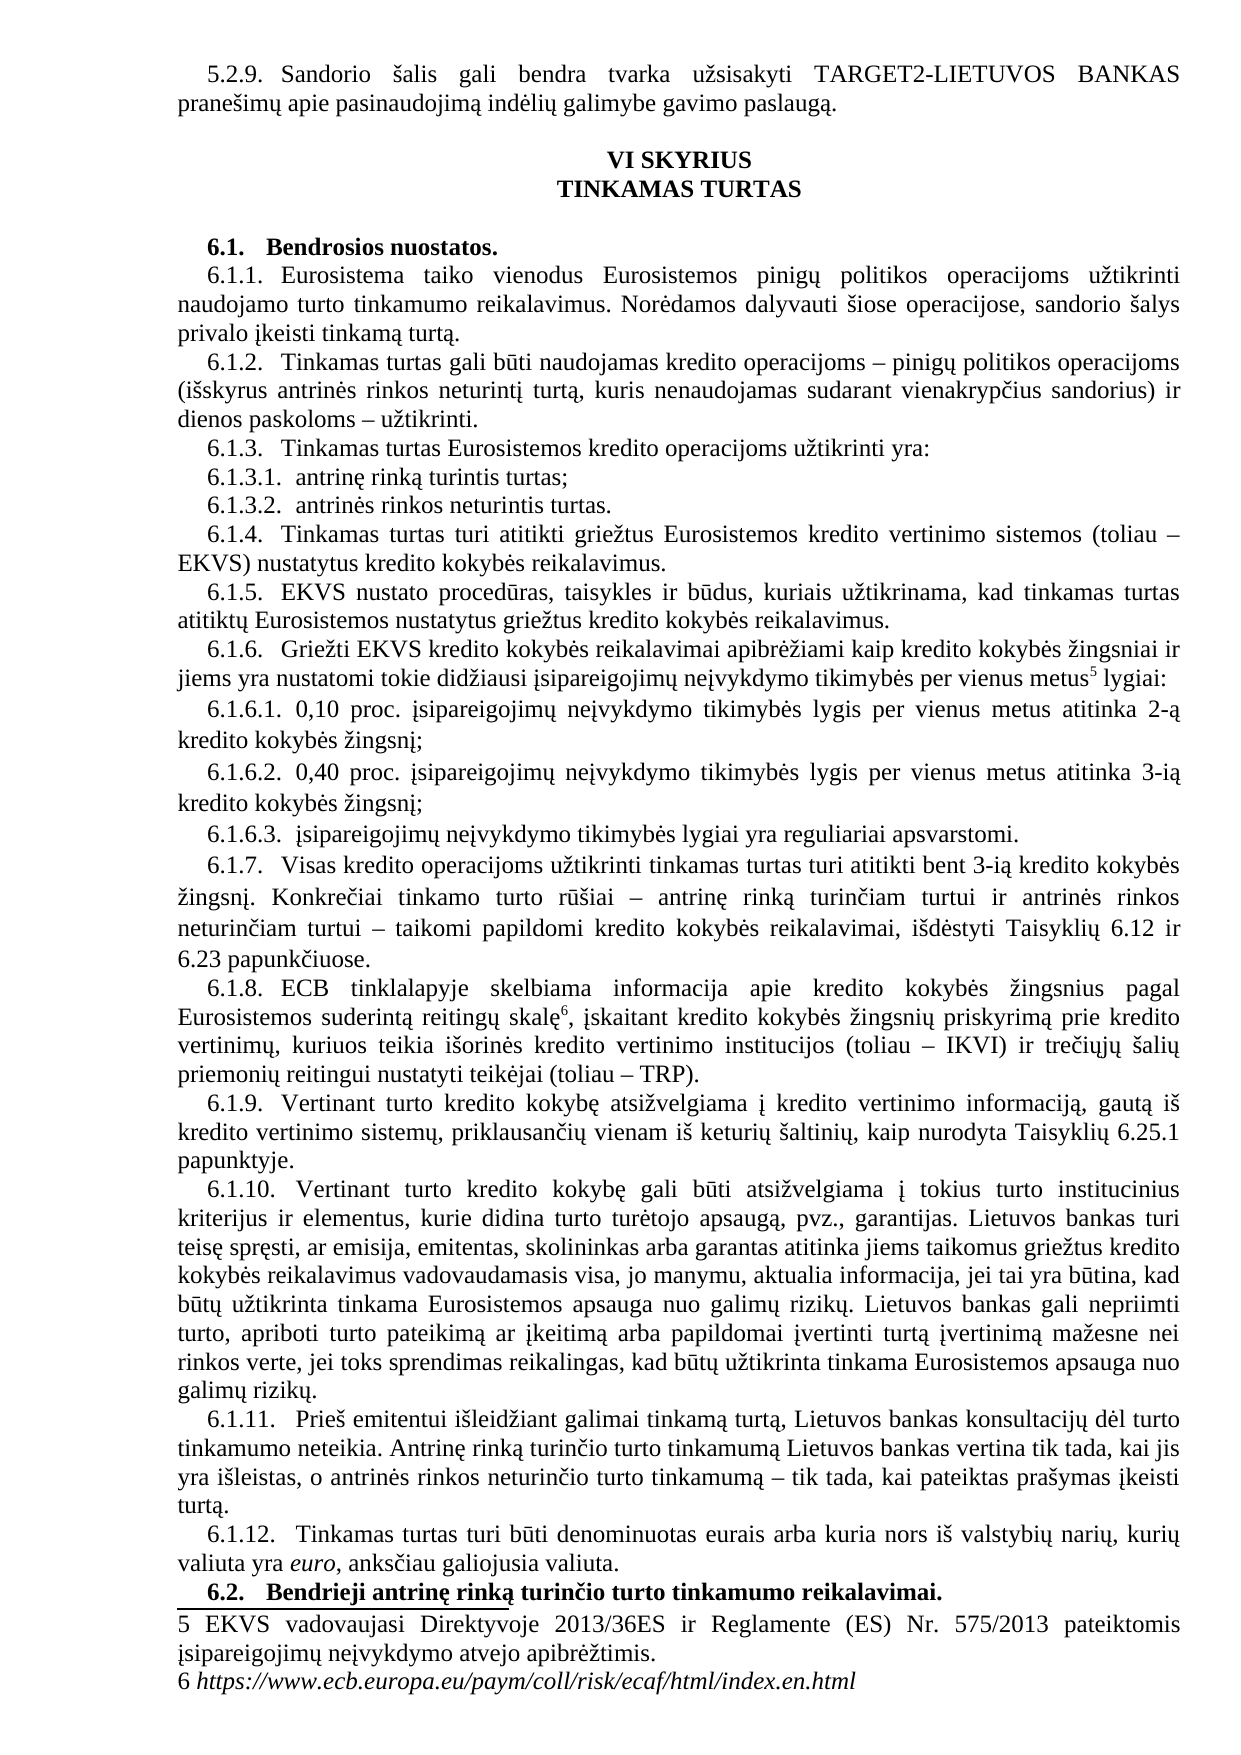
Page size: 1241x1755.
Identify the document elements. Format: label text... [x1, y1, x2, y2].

text 6.1.8. ECB tinklalapyje skelbiama informacija apie kredito kokybės žingsnius pagal Eurosistemos suderintą reitingų skalę, įskaitant kredito kokybės žingsnių priskyrimą prie kredito vertinimų, kuriuos teikia išorinės kredito vertinimo institucijos (toliau – IKVI) ir trečiųjų šalių priemonių reitingui nustatyti teikėjai (toliau – TRP). [177, 973, 1181, 1088]
text 6.1.9. Vertinant turto kredito kokybę atsižvelgiama į kredito vertinimo informaciją, gautą iš kredito vertinimo sistemų, priklausančių vienam iš keturių šaltinių, kaip nurodyta Taisyklių 6.25.1 papunktyje. [177, 1088, 1181, 1174]
text 6.1.6.2. 0,40 proc. įsipareigojimų neįvykdymo tikimybės lygis per vienus metus atitinka 3-ią kredito kokybės žingsnį; [177, 754, 1181, 817]
text 6.1.3.2. antrinės rinkos neturintis turtas. [177, 490, 1181, 519]
text 6.1.5. EKVS nustato procedūras, taisykles ir būdus, kuriais užtikrinama, kad tinkamas turtas atitiktų Eurosistemos nustatytus griežtus kredito kokybės reikalavimus. [177, 577, 1181, 634]
text 6.1.6. Griežti EKVS kredito kokybės reikalavimai apibrėžiami kaip kredito kokybės žingsniai ir jiems yra nustatomi tokie didžiausi įsipareigojimų neįvykdymo tikimybės per vienus metus lygiai: [177, 634, 1181, 692]
text 6.1.10. Vertinant turto kredito kokybę gali būti atsižvelgiama į tokius turto institucinius kriterijus ir elementus, kurie didina turto turėtojo apsaugą, pvz., garantijas. Lietuvos bankas turi teisę spręsti, ar emisija, emitentas, skolininkas arba garantas atitinka jiems taikomus griežtus kredito kokybės reikalavimus vadovaudamasis visa, jo manymu, aktualia informacija, jei tai yra būtina, kad būtų užtikrinta tinkama Eurosistemos apsauga nuo galimų rizikų. Lietuvos bankas gali nepriimti turto, apriboti turto pateikimą ar įkeitimą arba papildomai įvertinti turtą įvertinimą mažesne nei rinkos verte, jei toks sprendimas reikalingas, kad būtų užtikrinta tinkama Eurosistemos apsauga nuo galimų rizikų. [177, 1174, 1181, 1404]
text 6.2. Bendrieji antrinę rinką turinčio turto tinkamumo reikalavimai. [177, 1577, 1181, 1605]
text 6.1.3. Tinkamas turtas Eurosistemos kredito operacijoms užtikrinti yra: [177, 433, 1181, 462]
text https://www.ecb.europa.eu/paym/coll/risk/ecaf/html/index.en.html [177, 1666, 1181, 1695]
text 6.1.11. Prieš emitentui išleidžiant galimai tinkamą turtą, Lietuvos bankas konsultacijų dėl turto tinkamumo neteikia. Antrinę rinką turinčio turto tinkamumą Lietuvos bankas vertina tik tada, kai jis yra išleistas, o antrinės rinkos neturinčio turto tinkamumą – tik tada, kai pateiktas prašymas įkeisti turtą. [177, 1404, 1181, 1519]
text TINKAMAS TURTAS [177, 174, 1181, 203]
text 6.1.4. Tinkamas turtas turi atitikti griežtus Eurosistemos kredito vertinimo sistemos (toliau – EKVS) nustatytus kredito kokybės reikalavimus. [177, 519, 1181, 577]
text 6.1.6.1. 0,10 proc. įsipareigojimų neįvykdymo tikimybės lygis per vienus metus atitinka 2-ą kredito kokybės žingsnį; [177, 692, 1181, 754]
text 6.1.2. Tinkamas turtas gali būti naudojamas kredito operacijoms – pinigų politikos operacijoms (išskyrus antrinės rinkos neturintį turtą, kuris nenaudojamas sudarant vienakrypčius sandorius) ir dienos paskoloms – užtikrinti. [177, 347, 1181, 433]
text 6.1.12. Tinkamas turtas turi būti denominuotas eurais arba kuria nors iš valstybių narių, kurių valiuta yra euro, anksčiau galiojusia valiuta. [177, 1519, 1181, 1577]
text 6.1.1. Eurosistema taiko vienodus Eurosistemos pinigų politikos operacijoms užtikrinti naudojamo turto tinkamumo reikalavimus. Norėdamos dalyvauti šiose operacijose, sandorio šalys privalo įkeisti tinkamą turtą. [177, 260, 1181, 347]
text EKVS vadovaujasi Direktyvoje 2013/36ES ir Reglamente (ES) Nr. 575/2013 pateiktomis įsipareigojimų neįvykdymo atvejo apibrėžtimis. [177, 1609, 1181, 1666]
text 6.1.3.1. antrinę rinką turintis turtas; [177, 462, 1181, 490]
text 5.2.9. Sandorio šalis gali bendra tvarka užsisakyti TARGET2-LIETUVOS BANKAS pranešimų apie pasinaudojimą indėlių galimybe gavimo paslaugą. [177, 59, 1181, 117]
text 6.1. Bendrosios nuostatos. [177, 232, 1181, 260]
text 6.1.7. Visas kredito operacijoms užtikrinti tinkamas turtas turi atitikti bent 3-ią kredito kokybės žingsnį. Konkrečiai tinkamo turto rūšiai – antrinę rinką turinčiam turtui ir antrinės rinkos neturinčiam turtui – taikomi papildomi kredito kokybės reikalavimai, išdėstyti Taisyklių 6.12 ir 6.23 papunkčiuose. [177, 848, 1181, 973]
text VI SKYRIUS [177, 145, 1181, 174]
text 6.1.6.3. įsipareigojimų neįvykdymo tikimybės lygiai yra reguliariai apsvarstomi. [177, 817, 1181, 848]
